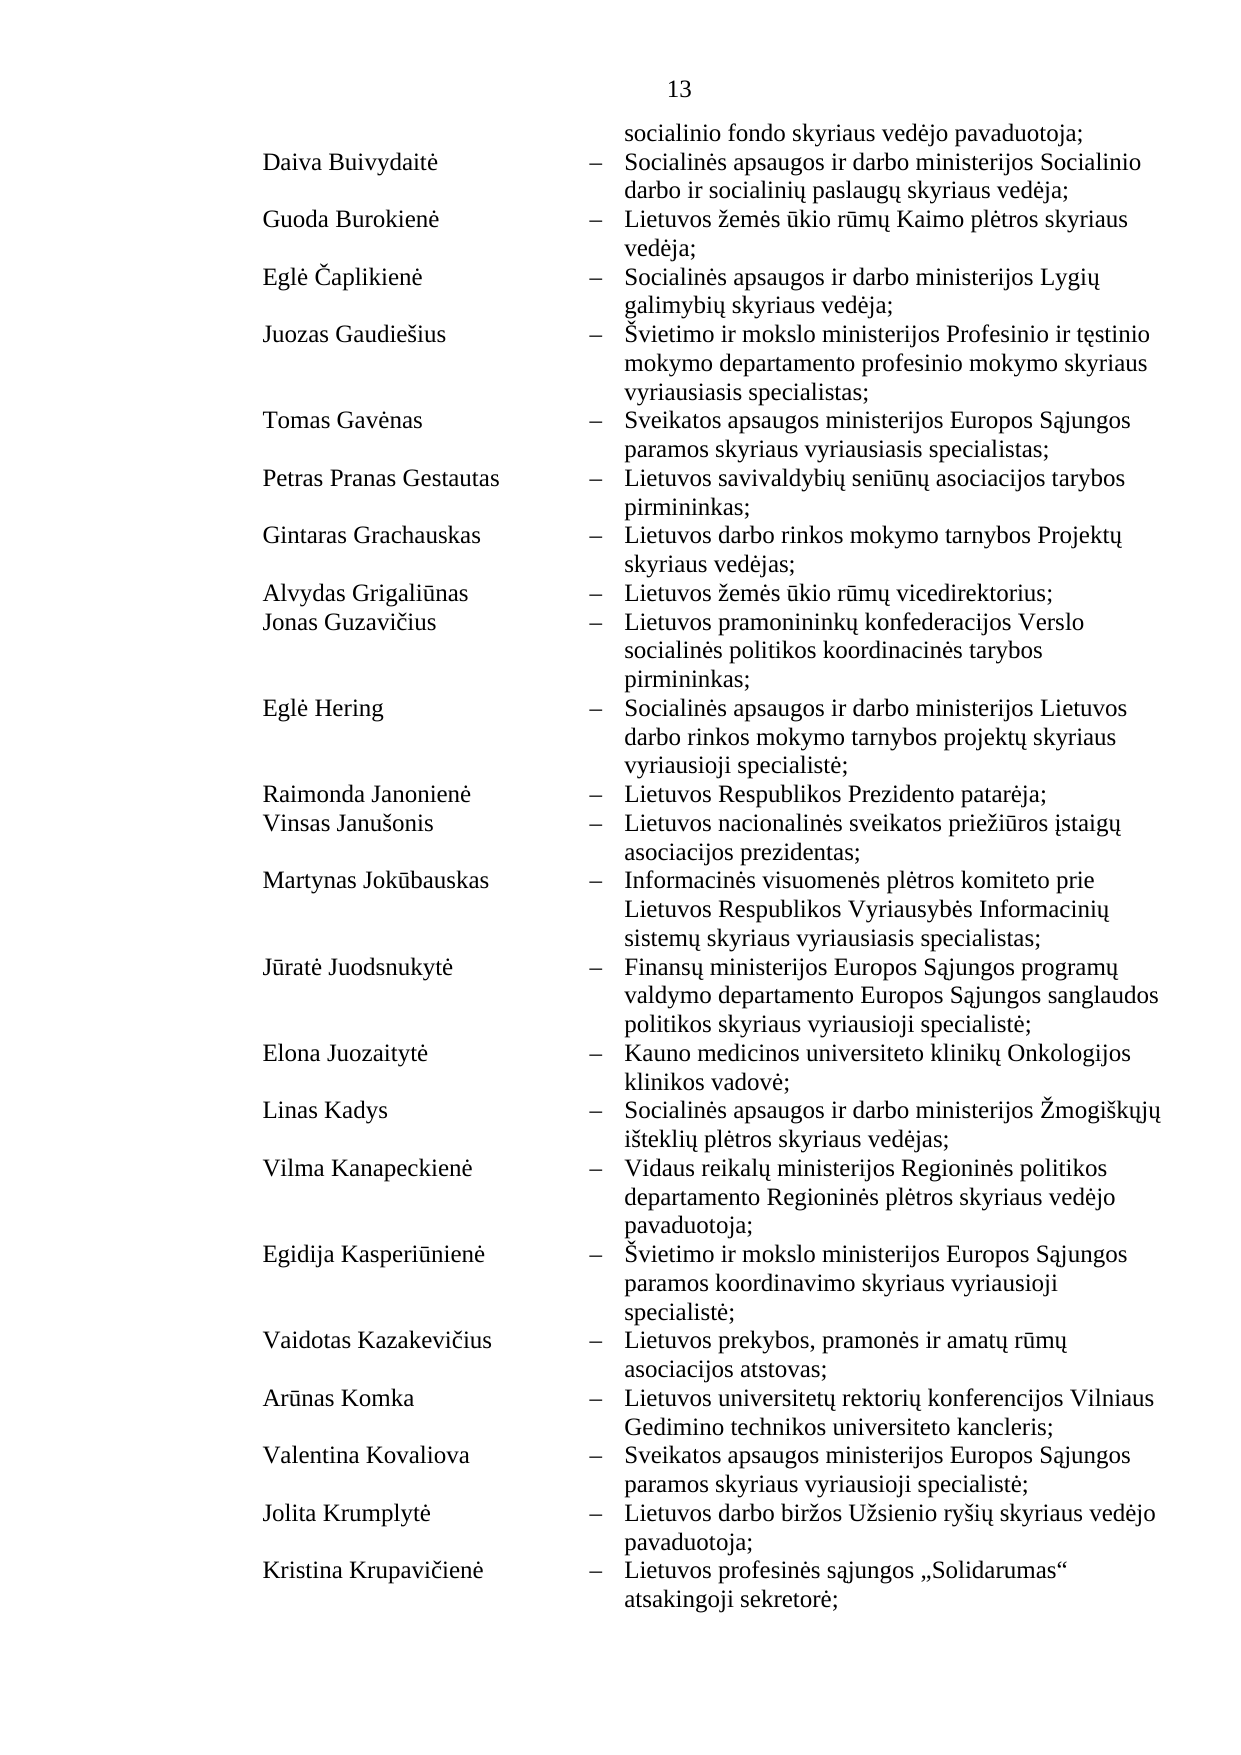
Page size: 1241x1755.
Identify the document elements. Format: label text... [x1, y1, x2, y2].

table_cell – [578, 808, 613, 866]
table_cell – [578, 1383, 613, 1441]
table_cell Guoda Burokienė [177, 204, 578, 262]
table_cell Švietimo ir mokslo ministerijos Profesinio ir tęstinio mokymo departamento profesinio mokymo skyriaus vyriausiasis specialistas; [613, 319, 1182, 406]
table_cell Vaidotas Kazakevičius [177, 1326, 578, 1383]
table_cell Lietuvos profesinės sąjungos „Solidarumas“ atsakingoji sekretorė; [613, 1556, 1182, 1613]
table_cell Sveikatos apsaugos ministerijos Europos Sąjungos paramos skyriaus vyriausioji specialistė; [613, 1441, 1182, 1498]
table_cell Lietuvos Respublikos Prezidento patarėja; [613, 779, 1182, 808]
table_cell Jūratė Juodsnukytė [177, 952, 578, 1038]
table_cell – [578, 866, 613, 952]
table_cell Švietimo ir mokslo ministerijos Europos Sąjungos paramos koordinavimo skyriaus vyriausioji specialistė; [613, 1239, 1182, 1326]
table_cell Alvydas Grigaliūnas [177, 578, 578, 607]
table_cell Tomas Gavėnas [177, 406, 578, 463]
table_cell Martynas Jokūbauskas [177, 866, 578, 952]
table_cell [177, 118, 578, 147]
table_cell – [578, 607, 613, 693]
table_cell Sveikatos apsaugos ministerijos Europos Sąjungos paramos skyriaus vyriausiasis specialistas; [613, 406, 1182, 463]
table_cell [578, 118, 613, 147]
table_cell Lietuvos darbo biržos Užsienio ryšių skyriaus vedėjo pavaduotoja; [613, 1498, 1182, 1556]
table_cell Vidaus reikalų ministerijos Regioninės politikos departamento Regioninės plėtros skyriaus vedėjo pavaduotoja; [613, 1153, 1182, 1239]
table_cell Finansų ministerijos Europos Sąjungos programų valdymo departamento Europos Sąjungos sanglaudos politikos skyriaus vyriausioji specialistė; [613, 952, 1182, 1038]
table_cell Lietuvos savivaldybių seniūnų asociacijos tarybos pirmininkas; [613, 463, 1182, 521]
table_cell – [578, 578, 613, 607]
table_cell Raimonda Janonienė [177, 779, 578, 808]
table_cell – [578, 1326, 613, 1383]
table_cell – [578, 204, 613, 262]
table_cell – [578, 1096, 613, 1153]
table_cell – [578, 1038, 613, 1096]
table_cell Eglė Hering [177, 693, 578, 779]
table_cell Linas Kadys [177, 1096, 578, 1153]
table_cell socialinio fondo skyriaus vedėjo pavaduotoja; [613, 118, 1182, 147]
table_cell Eglė Čaplikienė [177, 262, 578, 319]
table_cell Daiva Buivydaitė [177, 147, 578, 204]
table_cell Lietuvos universitetų rektorių konferencijos Vilniaus Gedimino technikos universiteto kancleris; [613, 1383, 1182, 1441]
table_cell Lietuvos nacionalinės sveikatos priežiūros įstaigų asociacijos prezidentas; [613, 808, 1182, 866]
table_cell Vinsas Janušonis [177, 808, 578, 866]
table_cell Lietuvos darbo rinkos mokymo tarnybos Projektų skyriaus vedėjas; [613, 521, 1182, 578]
table_cell Juozas Gaudiešius [177, 319, 578, 406]
table_cell – [578, 1556, 613, 1613]
table_cell Jolita Krumplytė [177, 1498, 578, 1556]
table_cell – [578, 521, 613, 578]
table_cell Arūnas Komka [177, 1383, 578, 1441]
table_cell – [578, 952, 613, 1038]
table_cell Valentina Kovaliova [177, 1441, 578, 1498]
table_cell Elona Juozaitytė [177, 1038, 578, 1096]
table_cell – [578, 1441, 613, 1498]
table_cell Gintaras Grachauskas [177, 521, 578, 578]
table_cell – [578, 319, 613, 406]
table_cell Lietuvos prekybos, pramonės ir amatų rūmų asociacijos atstovas; [613, 1326, 1182, 1383]
table_cell Socialinės apsaugos ir darbo ministerijos Socialinio darbo ir socialinių paslaugų skyriaus vedėja; [613, 147, 1182, 204]
table_cell – [578, 1498, 613, 1556]
table_cell Socialinės apsaugos ir darbo ministerijos Lietuvos darbo rinkos mokymo tarnybos projektų skyriaus vyriausioji specialistė; [613, 693, 1182, 779]
table_cell Petras Pranas Gestautas [177, 463, 578, 521]
table_cell Informacinės visuomenės plėtros komiteto prie Lietuvos Respublikos Vyriausybės Informacinių sistemų skyriaus vyriausiasis specialistas; [613, 866, 1182, 952]
table_cell – [578, 406, 613, 463]
table_cell Socialinės apsaugos ir darbo ministerijos Žmogiškųjų išteklių plėtros skyriaus vedėjas; [613, 1096, 1182, 1153]
table_cell – [578, 1153, 613, 1239]
table_cell Vilma Kanapeckienė [177, 1153, 578, 1239]
table_cell – [578, 262, 613, 319]
table_cell Egidija Kasperiūnienė [177, 1239, 578, 1326]
table_cell – [578, 463, 613, 521]
table_cell Kauno medicinos universiteto klinikų Onkologijos klinikos vadovė; [613, 1038, 1182, 1096]
table_cell Lietuvos žemės ūkio rūmų Kaimo plėtros skyriaus vedėja; [613, 204, 1182, 262]
table_cell – [578, 1239, 613, 1326]
table_cell Jonas Guzavičius [177, 607, 578, 693]
table_cell Socialinės apsaugos ir darbo ministerijos Lygių galimybių skyriaus vedėja; [613, 262, 1182, 319]
table_cell Lietuvos pramonininkų konfederacijos Verslo socialinės politikos koordinacinės tarybos pirmininkas; [613, 607, 1182, 693]
table_cell – [578, 147, 613, 204]
table_cell – [578, 693, 613, 779]
table_cell – [578, 779, 613, 808]
table_cell Kristina Krupavičienė [177, 1556, 578, 1613]
table_cell Lietuvos žemės ūkio rūmų vicedirektorius; [613, 578, 1182, 607]
